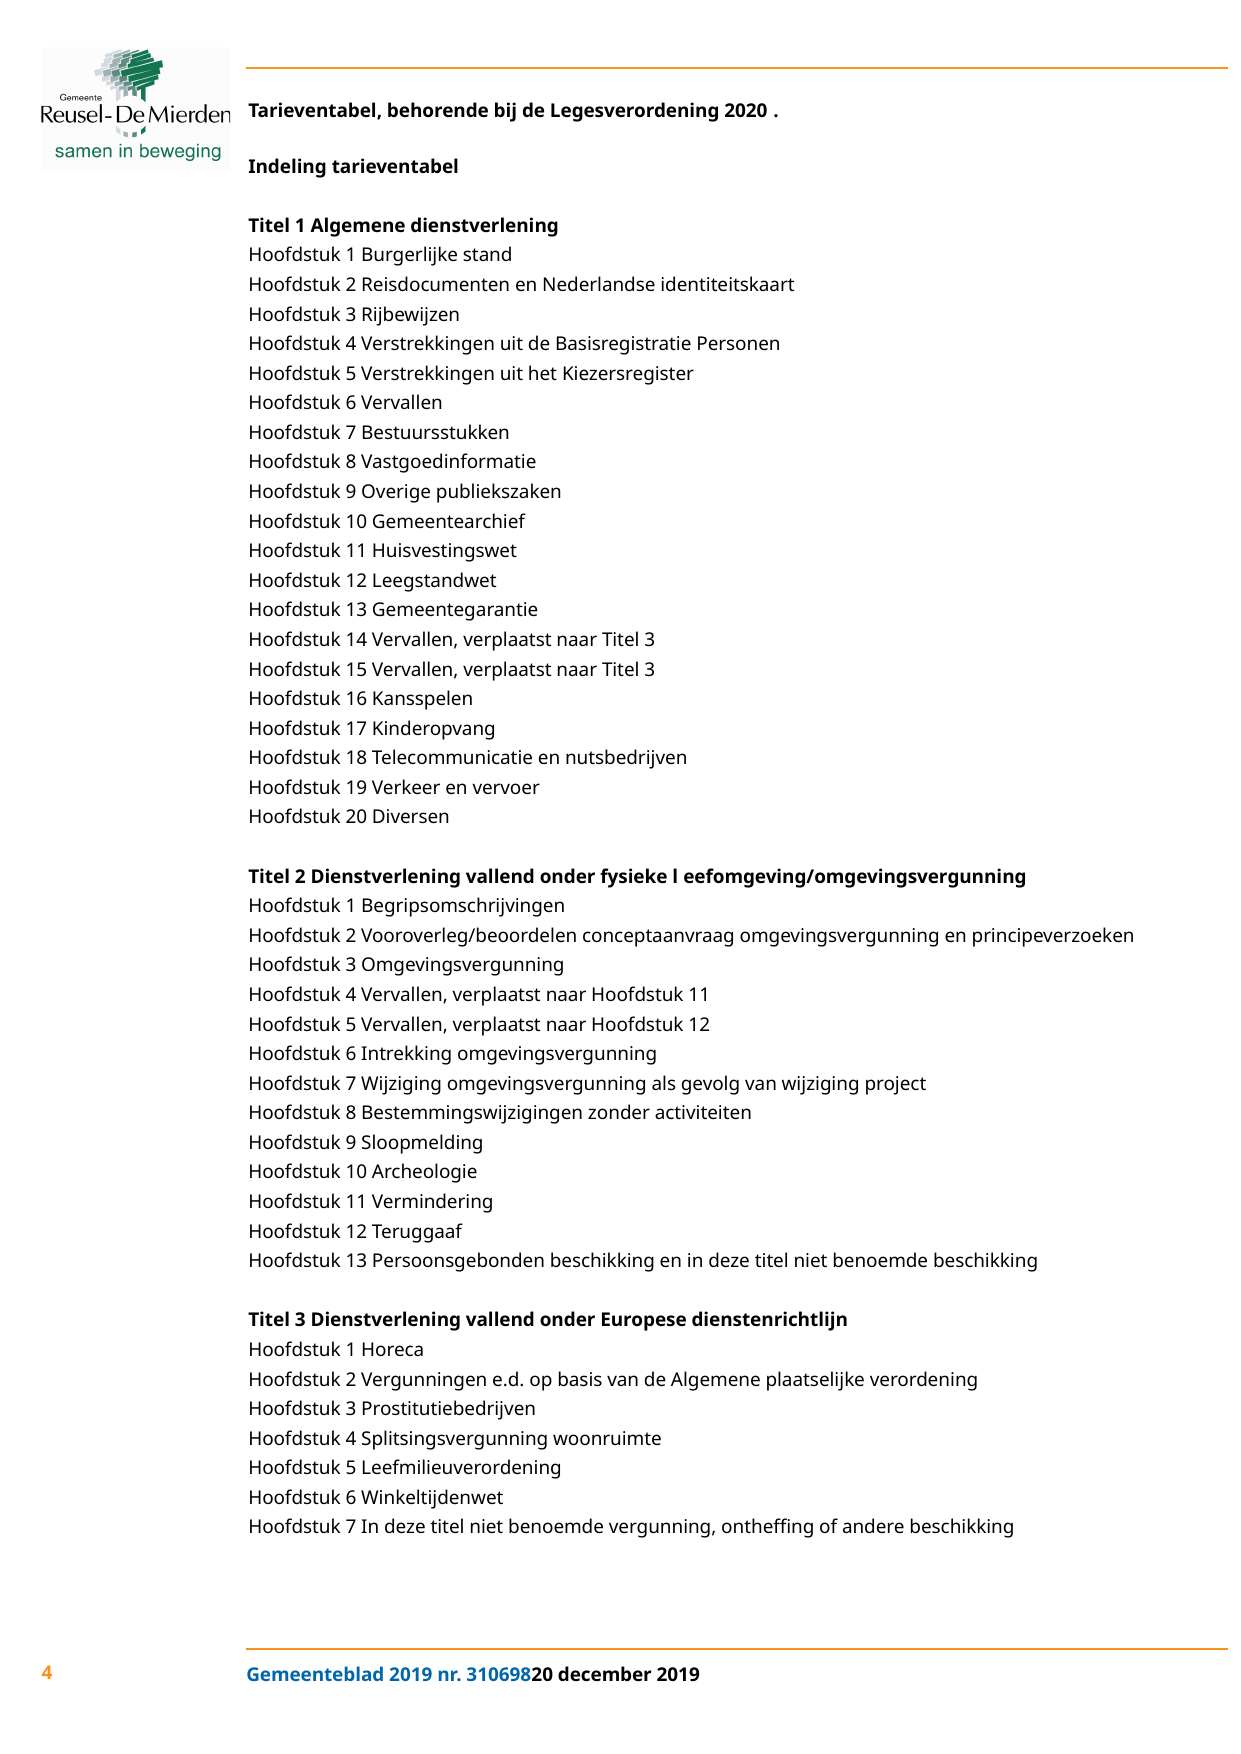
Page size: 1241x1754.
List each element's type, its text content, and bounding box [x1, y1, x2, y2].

text Hoofdstuk 7 In deze titel niet benoemde vergunning, ontheffing of andere beschikking [248, 1514, 1152, 1539]
text Hoofdstuk 9 Sloopmelding [248, 1129, 1152, 1155]
picture [41, 47, 231, 172]
text Titel 2 Dienstverlening vallend onder fysieke l eefomgeving/omgevingsvergunning [248, 863, 1152, 889]
text Hoofdstuk 12 Leegstandwet [248, 567, 1152, 593]
text Titel 1 Algemene dienstverlening [248, 212, 1152, 238]
text Hoofdstuk 16 Kansspelen [248, 685, 1152, 711]
text Hoofdstuk 17 Kinderopvang [248, 715, 1152, 741]
text Hoofdstuk 18 Telecommunicatie en nutsbedrijven [248, 744, 1152, 770]
text Hoofdstuk 8 Vastgoedinformatie [248, 449, 1152, 474]
text Hoofdstuk 13 Persoonsgebonden beschikking en in deze titel niet benoemde beschikking [248, 1247, 1152, 1273]
text Tarieventabel, behorende bij de Legesverordening 2020 . [248, 95, 1152, 123]
text Hoofdstuk 14 Vervallen, verplaatst naar Titel 3 [248, 626, 1152, 652]
text Hoofdstuk 6 Intrekking omgevingsvergunning [248, 1040, 1152, 1066]
text Hoofdstuk 1 Burgerlijke stand [248, 242, 1152, 267]
text Hoofdstuk 4 Verstrekkingen uit de Basisregistratie Personen [248, 330, 1152, 356]
text Hoofdstuk 13 Gemeentegarantie [248, 597, 1152, 622]
text Hoofdstuk 6 Vervallen [248, 389, 1152, 415]
text Indeling tarieventabel [248, 153, 1152, 179]
text Hoofdstuk 4 Splitsingsvergunning woonruimte [248, 1425, 1152, 1451]
text Hoofdstuk 1 Begripsomschrijvingen [248, 892, 1152, 918]
text Hoofdstuk 7 Wijziging omgevingsvergunning als gevolg van wijziging project [248, 1070, 1152, 1096]
text Hoofdstuk 8 Bestemmingswijzigingen zonder activiteiten [248, 1099, 1152, 1125]
text Hoofdstuk 15 Vervallen, verplaatst naar Titel 3 [248, 656, 1152, 682]
text Hoofdstuk 3 Omgevingsvergunning [248, 952, 1152, 977]
text Hoofdstuk 3 Rijbewijzen [248, 301, 1152, 327]
text Hoofdstuk 7 Bestuursstukken [248, 419, 1152, 445]
text Hoofdstuk 20 Diversen [248, 804, 1152, 829]
text Hoofdstuk 12 Teruggaaf [248, 1218, 1152, 1244]
text Hoofdstuk 4 Vervallen, verplaatst naar Hoofdstuk 11 [248, 981, 1152, 1007]
text Hoofdstuk 11 Vermindering [248, 1188, 1152, 1214]
text Hoofdstuk 1 Horeca [248, 1336, 1152, 1362]
text Hoofdstuk 2 Vooroverleg/beoordelen conceptaanvraag omgevingsvergunning en principeverzoeken [248, 922, 1152, 948]
text Hoofdstuk 5 Verstrekkingen uit het Kiezersregister [248, 360, 1152, 386]
text Hoofdstuk 2 Reisdocumenten en Nederlandse identiteitskaart [248, 271, 1152, 297]
text Hoofdstuk 11 Huisvestingswet [248, 537, 1152, 563]
text Hoofdstuk 10 Gemeentearchief [248, 508, 1152, 534]
text Hoofdstuk 10 Archeologie [248, 1159, 1152, 1184]
text Hoofdstuk 3 Prostitutiebedrijven [248, 1395, 1152, 1421]
text Hoofdstuk 19 Verkeer en vervoer [248, 774, 1152, 800]
text Hoofdstuk 9 Overige publiekszaken [248, 478, 1152, 504]
text Hoofdstuk 5 Vervallen, verplaatst naar Hoofdstuk 12 [248, 1011, 1152, 1037]
text Hoofdstuk 2 Vergunningen e.d. op basis van de Algemene plaatselijke verordening [248, 1366, 1152, 1392]
text Titel 3 Dienstverlening vallend onder Europese dienstenrichtlijn [248, 1307, 1152, 1332]
text Hoofdstuk 6 Winkeltijdenwet [248, 1484, 1152, 1510]
text Hoofdstuk 5 Leefmilieuverordening [248, 1454, 1152, 1480]
